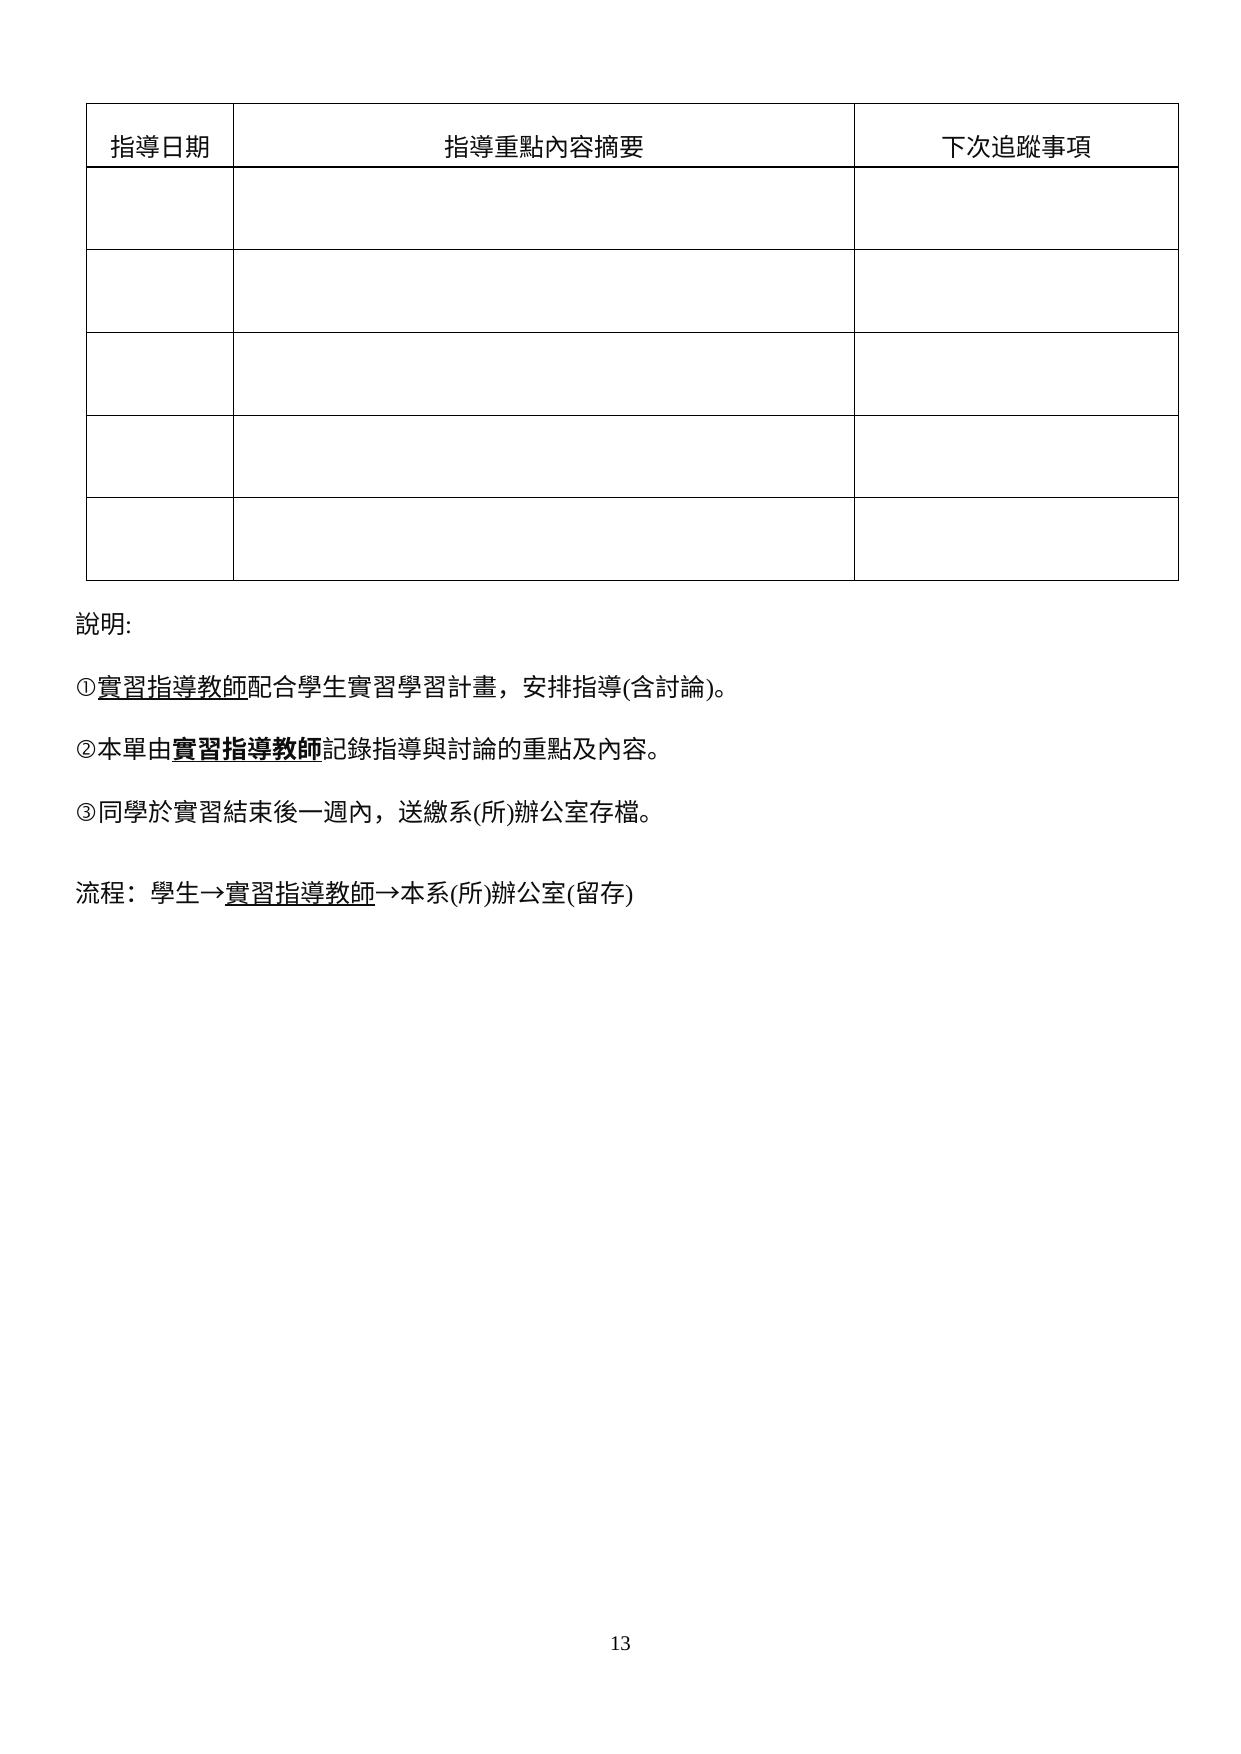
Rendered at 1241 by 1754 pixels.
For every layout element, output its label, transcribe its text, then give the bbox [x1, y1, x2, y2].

text 本單由實習指導教師記錄指導與討論的重點及內容。 [75, 706, 1165, 768]
table_cell [855, 333, 1178, 414]
table_cell [234, 250, 854, 332]
table_cell [87, 416, 233, 497]
text 流程：學生→實習指導教師→本系(所)辦公室(留存) [75, 850, 1115, 912]
table_header 下次追蹤事項 [855, 104, 1178, 166]
table_cell [234, 333, 854, 414]
table_cell [234, 498, 854, 580]
table_cell [87, 333, 233, 414]
table_cell [234, 416, 854, 497]
table_cell [855, 250, 1178, 332]
table_cell [855, 168, 1178, 249]
text 說明: [75, 581, 1165, 643]
table_cell [87, 498, 233, 580]
table_header 指導日期 [87, 104, 233, 166]
table_cell [87, 250, 233, 332]
table_cell [87, 168, 233, 249]
table_cell [855, 498, 1178, 580]
table_header 指導重點內容摘要 [234, 104, 854, 166]
text 同學於實習結束後一週內，送繳系(所)辦公室存檔。 [75, 768, 1165, 831]
text 實習指導教師配合學生實習學習計畫，安排指導(含討論)。 [75, 643, 1165, 706]
table_cell [234, 168, 854, 249]
table_cell [855, 416, 1178, 497]
